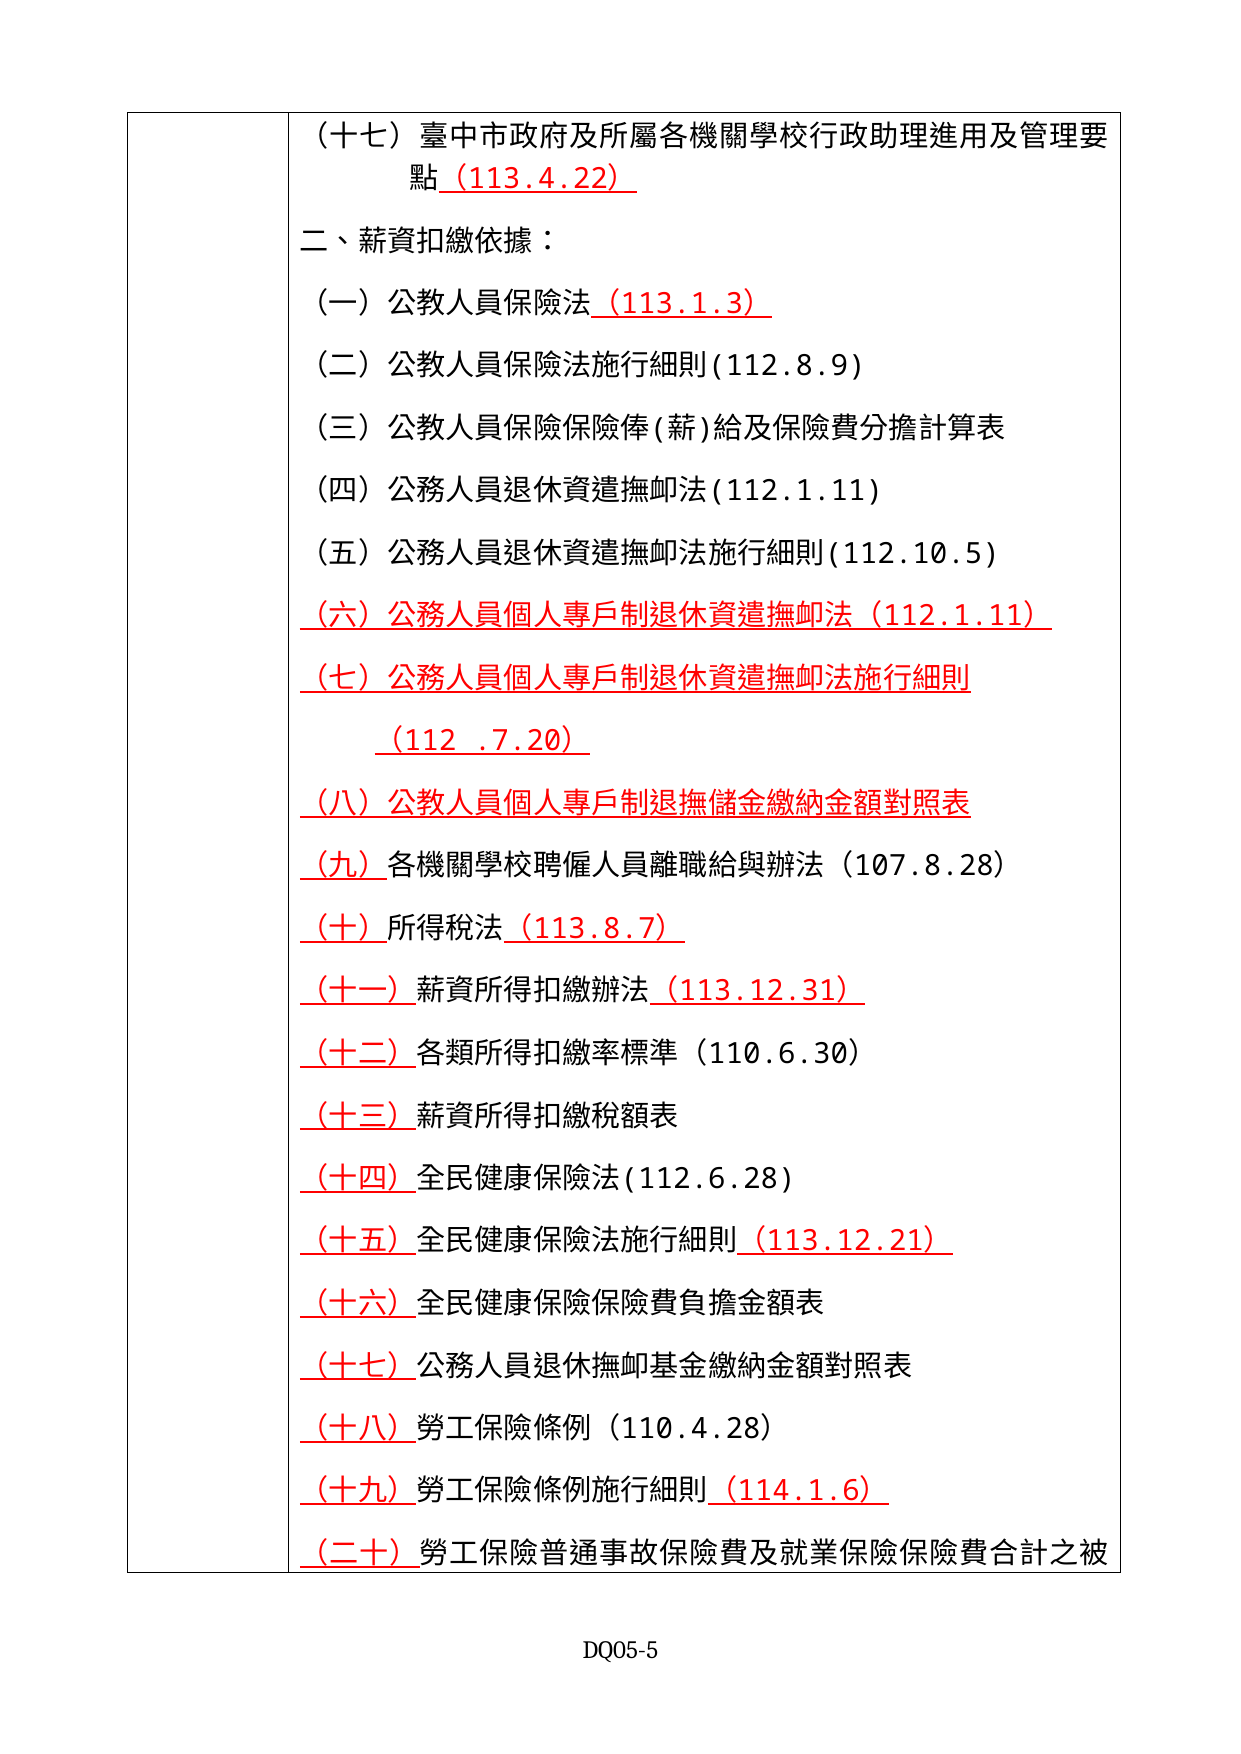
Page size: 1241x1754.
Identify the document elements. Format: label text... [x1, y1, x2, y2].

table_cell （十七）臺中市政府及所屬各機關學校行政助理進用及管理要點（113.4.22） 二、薪資扣繳依據： （一）公教人員保險法（113.1.3） （二）公教人員保險法施行細則(112.8.9) （三）公教人員保險保險俸(薪)給及保險費分擔計算表 （四）公務人員退休資遣撫卹法(112.1.11) （五）公務人員退休資遣撫卹法施行細則(112.10.5) （六）公務人員個人專戶制退休資遣撫卹法（112.1.11） （七）公務人員個人專戶制退休資遣撫卹法施行細則 （112 .7.20） （八）公教人員個人專戶制退撫儲金繳納金額對照表 （九）各機關學校聘僱人員離職給與辦法（107.8.28） （十）所得稅法（113.8.7） （十一）薪資所得扣繳辦法（113.12.31） （十二）各類所得扣繳率標準（110.6.30） （十三）薪資所得扣繳稅額表 （十四）全民健康保險法(112.6.28) （十五）全民健康保險法施行細則（113.12.21） （十六）全民健康保險保險費負擔金額表 （十七）公務人員退休撫卹基金繳納金額對照表 （十八）勞工保險條例（110.4.28） （十九）勞工保險條例施行細則（114.1.6） （二十）勞工保險普通事故保險費及就業保險保險費合計之被 [289, 113, 1120, 1572]
table_cell [128, 113, 288, 1572]
